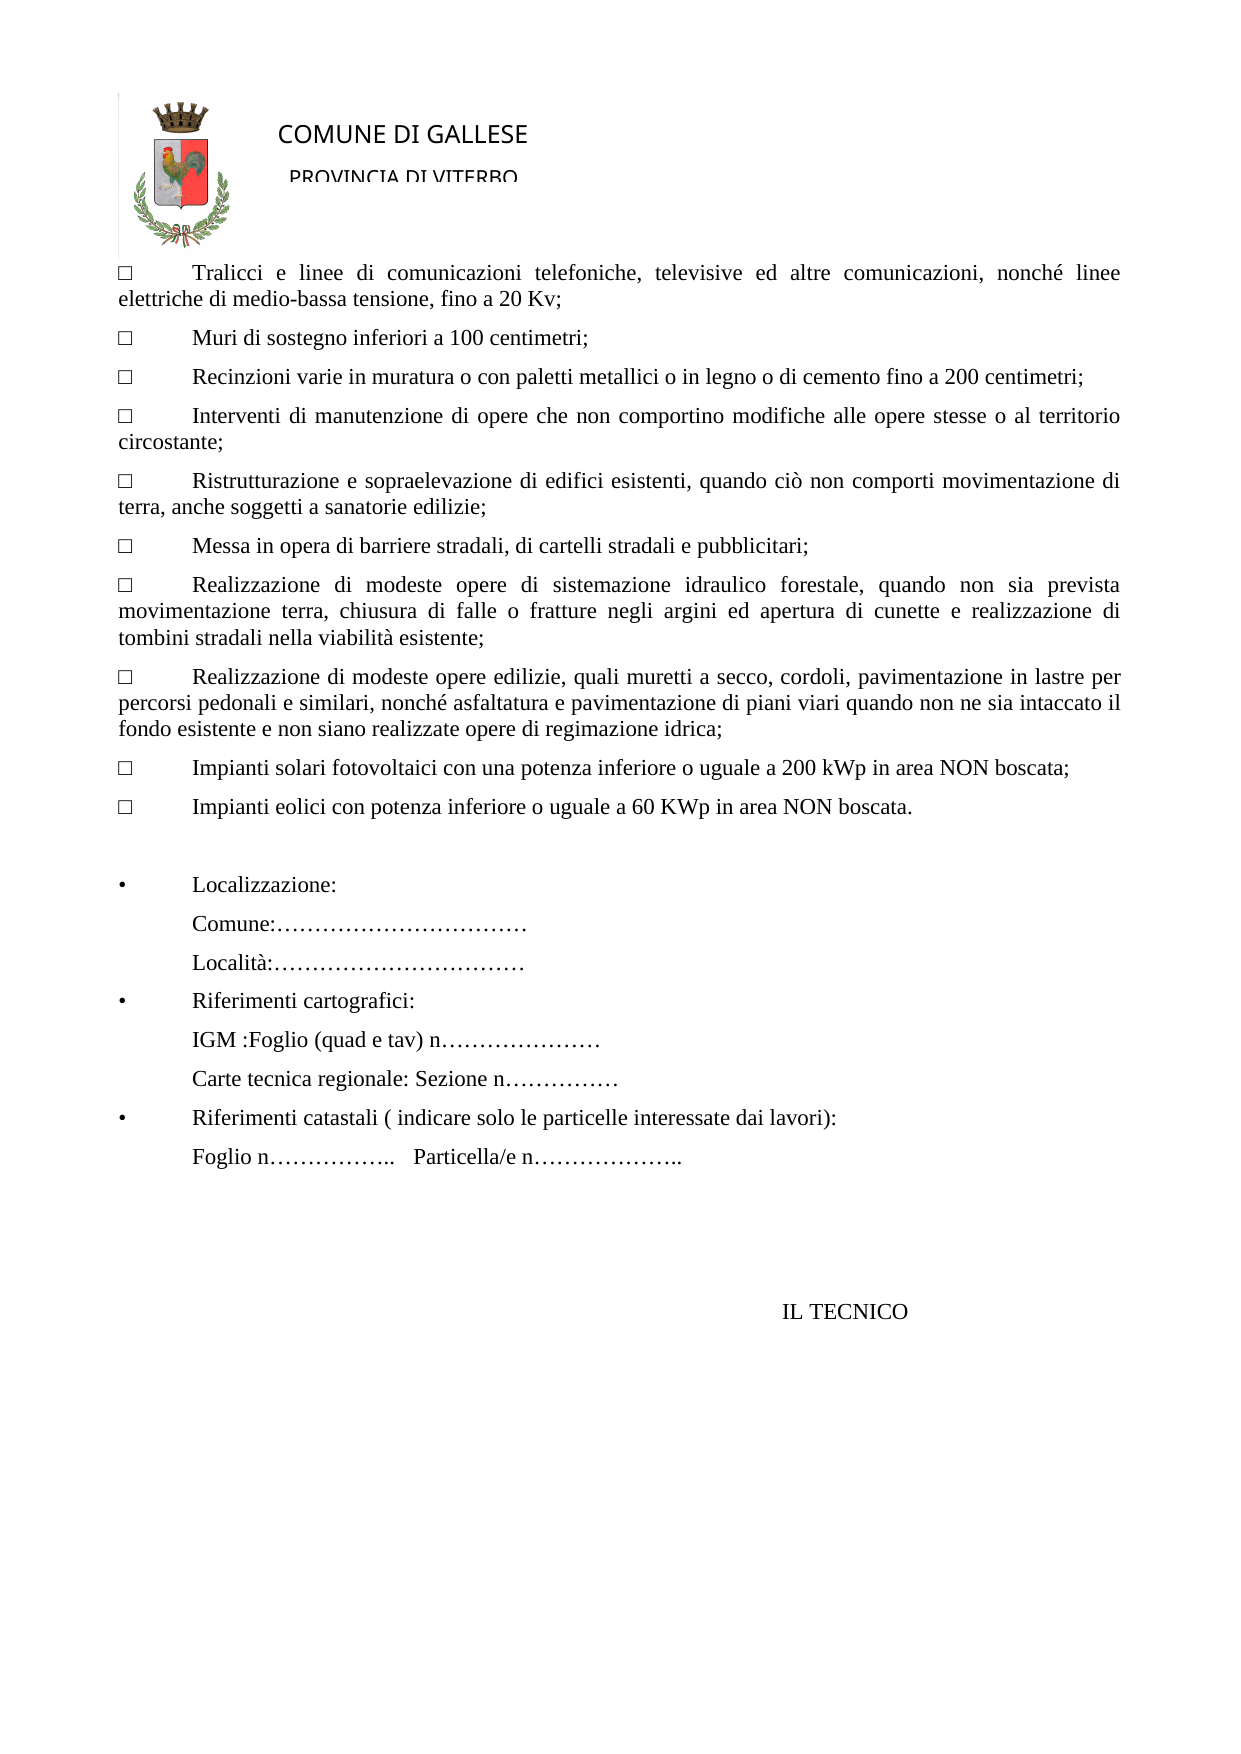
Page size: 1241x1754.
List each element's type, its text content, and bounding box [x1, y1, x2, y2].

text □ Realizzazione di modeste opere di sistemazione idraulico forestale, quando non sia prevista movimentazione terra, chiusura di falle o fratture negli argini ed apertura di cunette e realizzazione di tombini stradali nella viabilità esistente; [118, 571, 1122, 650]
text □ Impianti eolici con potenza inferiore o uguale a 60 KWp in area NON boscata. [118, 793, 1122, 819]
text  Comune:…………………………… [118, 910, 1122, 936]
text  IGM :Foglio (quad e tav) n………………… [118, 1026, 1122, 1053]
text □ Interventi di manutenzione di opere che non comportino modifiche alle opere stesse o al territorio circostante; [118, 402, 1122, 454]
text □ Recinzioni varie in muratura o con paletti metallici o in legno o di cemento fino a 200 centimetri; [118, 363, 1122, 389]
text □ Ristrutturazione e sopraelevazione di edifici esistenti, quando ciò non comporti movimentazione di terra, anche soggetti a sanatorie edilizie; [118, 467, 1122, 520]
text IL TECNICO [708, 1298, 1122, 1324]
text □ Realizzazione di modeste opere edilizie, quali muretti a secco, cordoli, pavimentazione in lastre per percorsi pedonali e similari, nonché asfaltatura e pavimentazione di piani viari quando non ne sia intaccato il fondo esistente e non siano realizzate opere di regimazione idrica; [118, 663, 1122, 742]
text  Località:…………………………… [118, 948, 1122, 975]
text  Carte tecnica regionale: Sezione n…………… [118, 1065, 1122, 1091]
text • Riferimenti catastali ( indicare solo le particelle interessate dai lavori): [118, 1104, 1122, 1130]
text • Localizzazione: [118, 871, 1122, 897]
text  Foglio n…………….. Particella/e n……………….. [118, 1143, 1122, 1169]
text □ Impianti solari fotovoltaici con una potenza inferiore o uguale a 200 kWp in area NON boscata; [118, 754, 1122, 781]
text □ Messa in opera di barriere stradali, di cartelli stradali e pubblicitari; [118, 532, 1122, 559]
text □ Tralicci e linee di comunicazioni telefoniche, televisive ed altre comunicazioni, nonché linee elettriche di medio-bassa tensione, fino a 20 Kv; [118, 259, 1122, 312]
text • Riferimenti cartografici: [118, 987, 1122, 1014]
text □ Muri di sostegno inferiori a 100 centimetri; [118, 324, 1122, 351]
